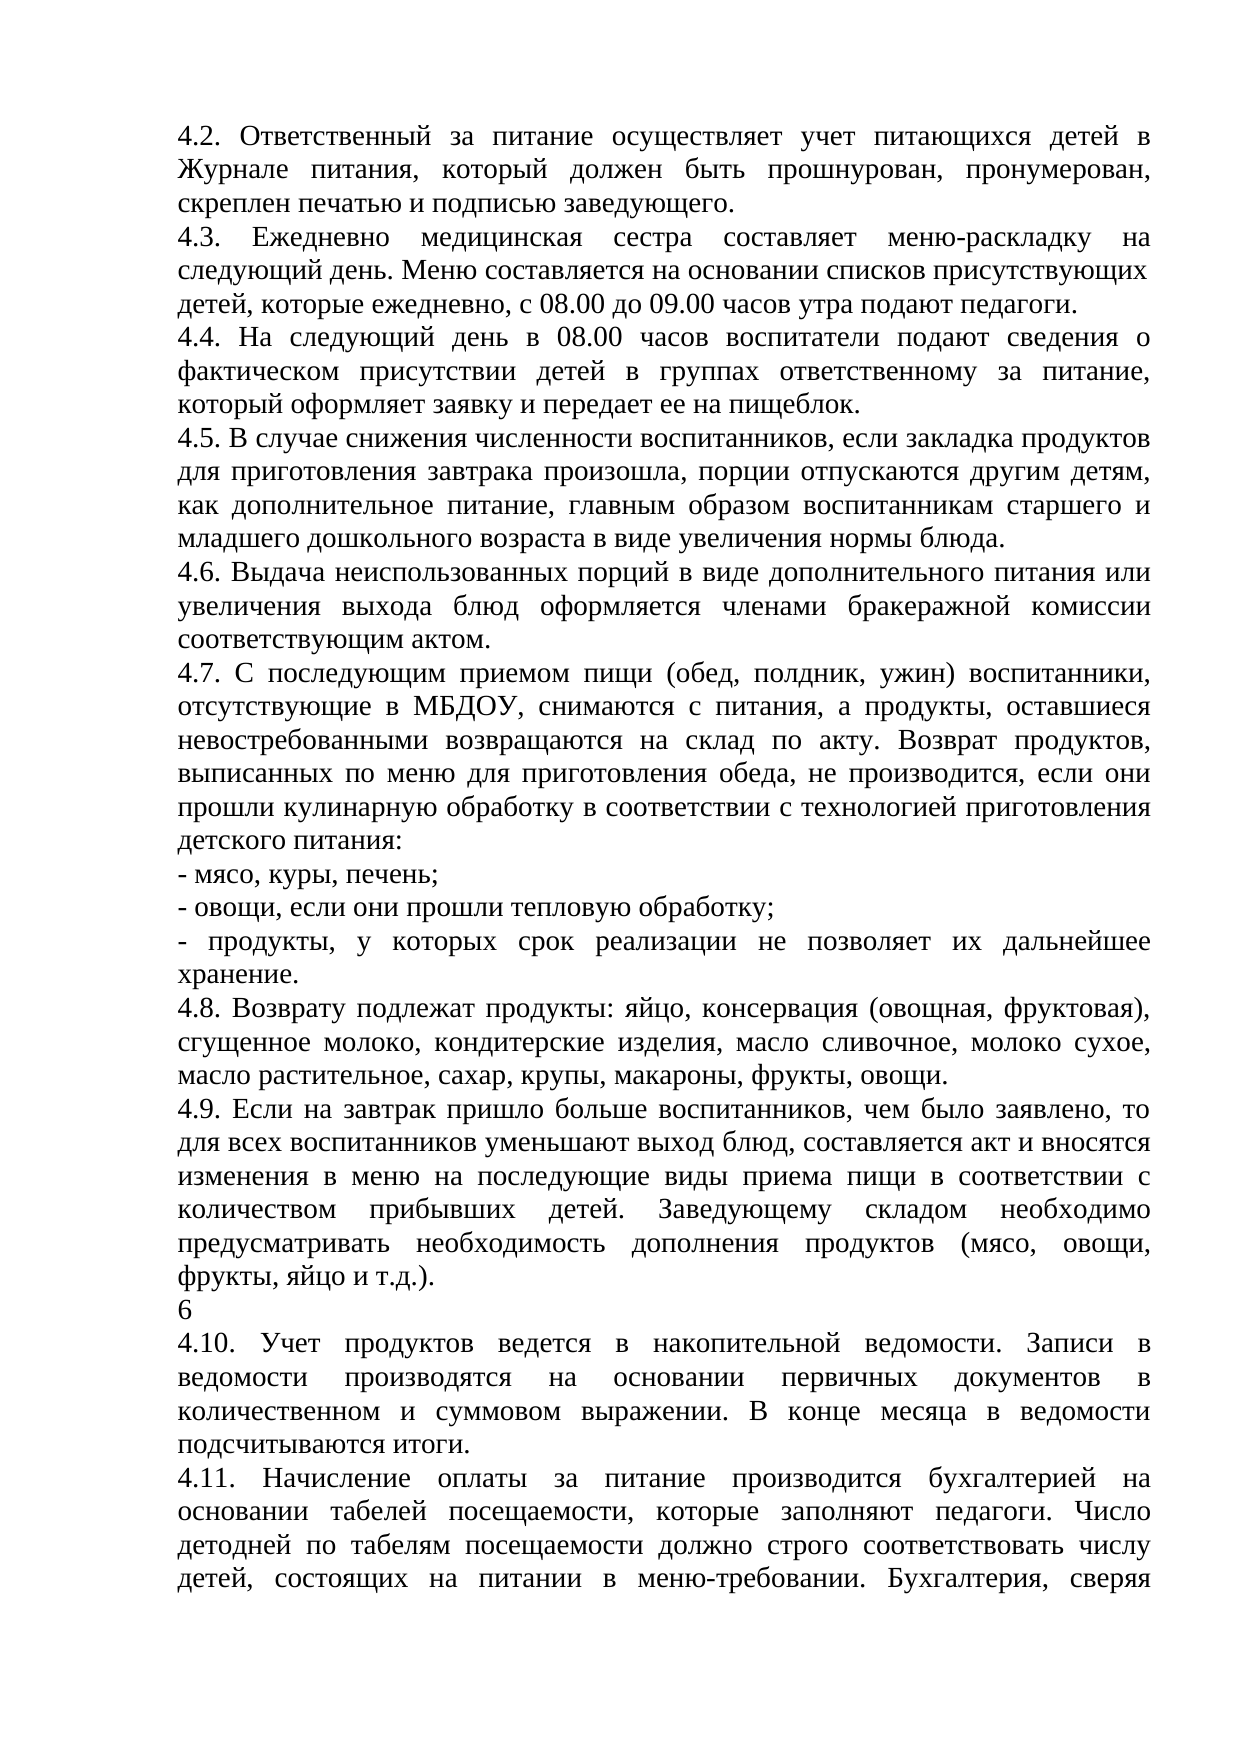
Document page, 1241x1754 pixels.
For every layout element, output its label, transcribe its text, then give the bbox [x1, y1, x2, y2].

text - продукты, у которых срок реализации не позволяет их дальнейшее хранение. [177, 923, 1152, 990]
text 4.9. Если на завтрак пришло больше воспитанников, чем было заявлено, то для всех воспитанников уменьшают выход блюд, составляется акт и вносятся изменения в меню на последующие виды приема пищи в соответствии с количеством прибывших детей. Заведующему складом необходимо предусматривать необходимость дополнения продуктов (мясо, овощи, фрукты, яйцо и т.д.). [177, 1091, 1152, 1292]
text детей, которые ежедневно, с 08.00 до 09.00 часов утра подают педагоги. [177, 286, 1152, 319]
text 6 [177, 1292, 1152, 1326]
text 4.4. На следующий день в 08.00 часов воспитатели подают сведения о фактическом присутствии детей в группах ответственному за питание, который оформляет заявку и передает ее на пищеблок. [177, 319, 1152, 420]
text 4.7. С последующим приемом пищи (обед, полдник, ужин) воспитанники, отсутствующие в МБДОУ, снимаются с питания, а продукты, оставшиеся невостребованными возвращаются на склад по акту. Возврат продуктов, выписанных по меню для приготовления обеда, не производится, если они прошли кулинарную обработку в соответствии с технологией приготовления детского питания: [177, 655, 1152, 856]
text - овощи, если они прошли тепловую обработку; [177, 889, 1152, 923]
text 4.3. Ежедневно медицинская сестра составляет меню-раскладку на следующий день. Меню составляется на основании списков присутствующих [177, 219, 1152, 286]
text 4.6. Выдача неиспользованных порций в виде дополнительного питания или увеличения выхода блюд оформляется членами бракеражной комиссии соответствующим актом. [177, 554, 1152, 655]
text 4.5. В случае снижения численности воспитанников, если закладка продуктов для приготовления завтрака произошла, порции отпускаются другим детям, как дополнительное питание, главным образом воспитанникам старшего и младшего дошкольного возраста в виде увеличения нормы блюда. [177, 420, 1152, 554]
text 4.11. Начисление оплаты за питание производится бухгалтерией на основании табелей посещаемости, которые заполняют педагоги. Число детодней по табелям посещаемости должно строго соответствовать числу детей, состоящих на питании в меню-требовании. Бухгалтерия, сверяя [177, 1460, 1152, 1594]
text 4.2. Ответственный за питание осуществляет учет питающихся детей в Журнале питания, который должен быть прошнурован, пронумерован, скреплен печатью и подписью заведующего. [177, 118, 1152, 219]
text 4.10. Учет продуктов ведется в накопительной ведомости. Записи в ведомости производятся на основании первичных документов в количественном и суммовом выражении. В конце месяца в ведомости подсчитываются итоги. [177, 1326, 1152, 1460]
text - мясо, куры, печень; [177, 856, 1152, 889]
text 4.8. Возврату подлежат продукты: яйцо, консервация (овощная, фруктовая), сгущенное молоко, кондитерские изделия, масло сливочное, молоко сухое, масло растительное, сахар, крупы, макароны, фрукты, овощи. [177, 990, 1152, 1091]
